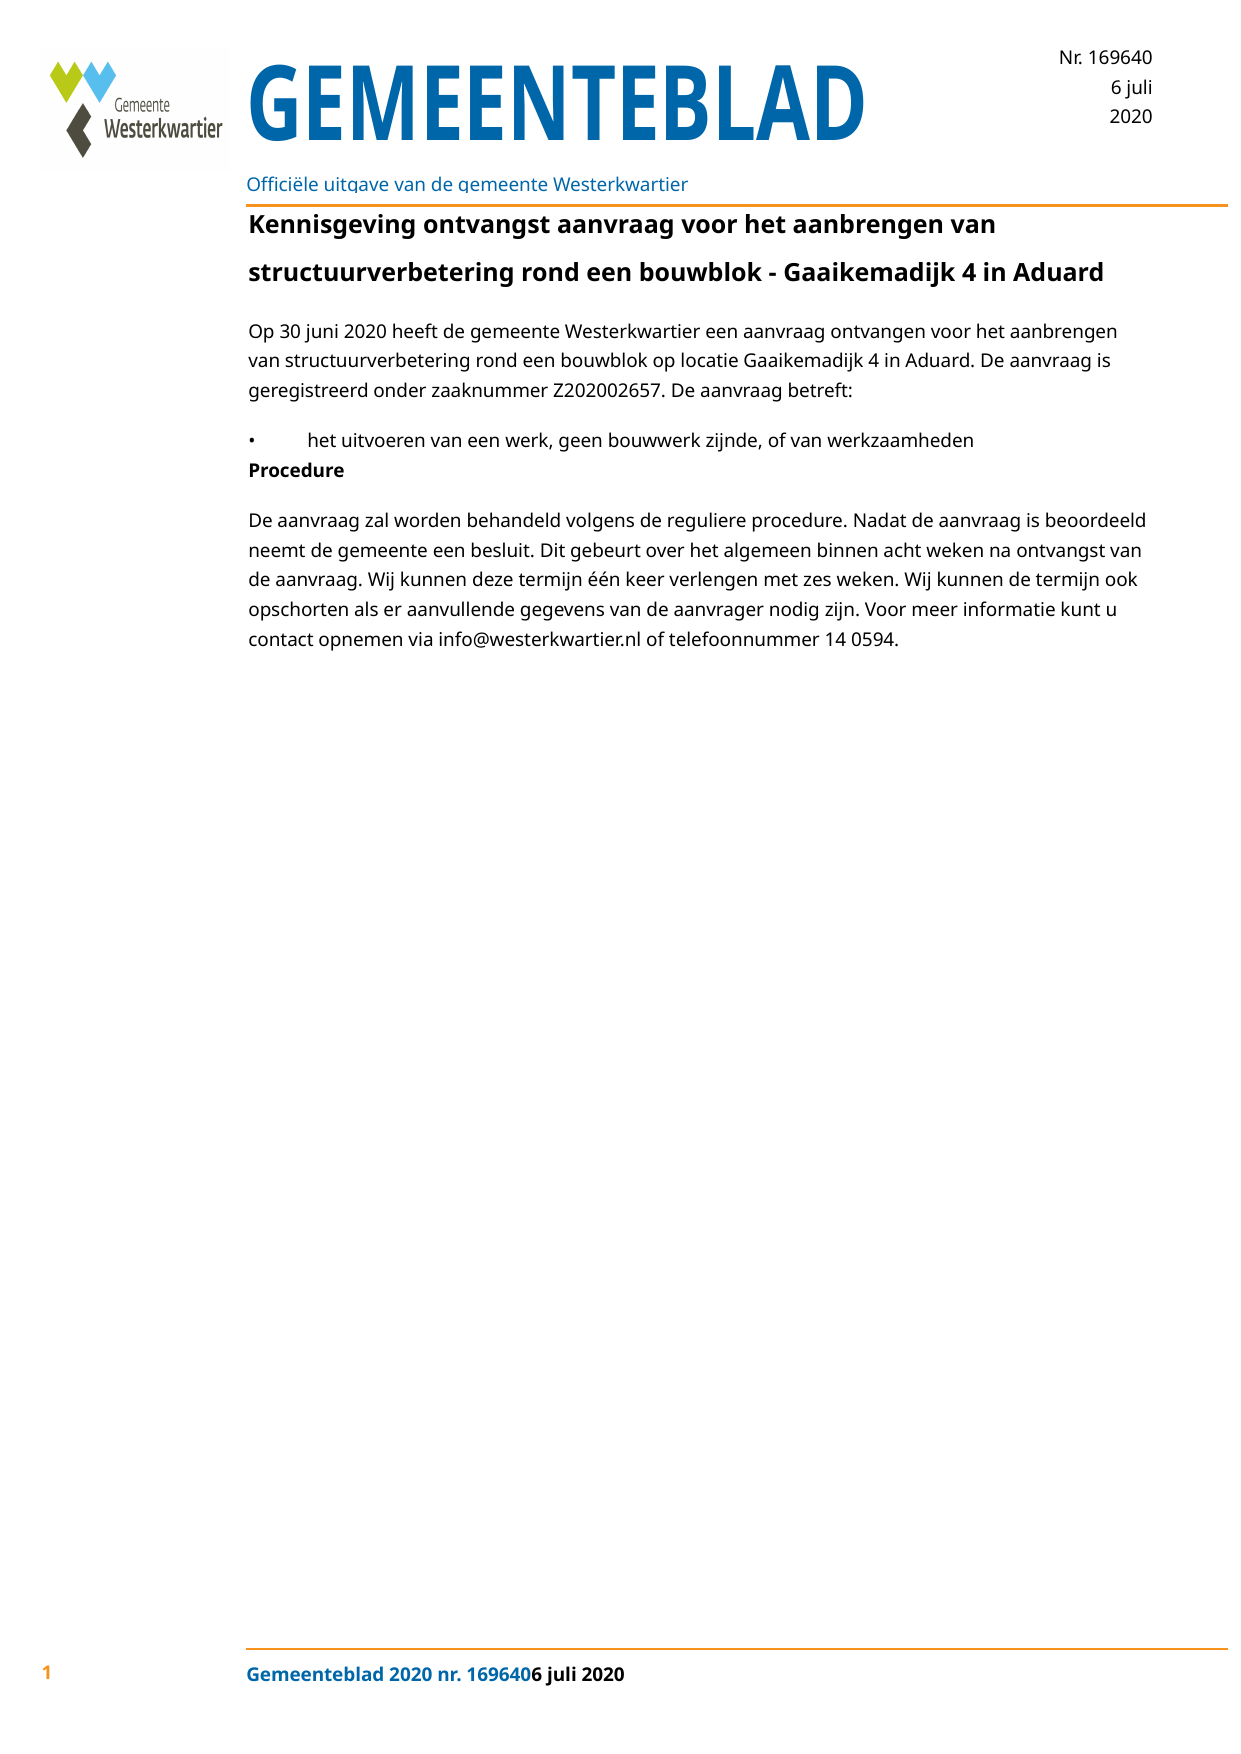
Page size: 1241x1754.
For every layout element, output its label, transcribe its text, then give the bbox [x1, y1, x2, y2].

list het uitvoeren van een werk, geen bouwwerk zijnde, of van werkzaamheden [248, 427, 1152, 453]
text Op 30 juni 2020 heeft de gemeente Westerkwartier een aanvraag ontvangen voor het aanbrengen van structuurverbetering rond een bouwblok op locatie Gaaikemadijk 4 in Aduard. De aanvraag is geregistreerd onder zaaknummer Z202002657. De aanvraag betreft: [248, 318, 1152, 403]
text Kennisgeving ontvangst aanvraag voor het aanbrengen van structuurverbetering rond een bouwblok - Gaaikemadijk 4 in Aduard [248, 207, 1152, 288]
picture [41, 47, 231, 172]
text Procedure [248, 457, 1152, 483]
text De aanvraag zal worden behandeld volgens de reguliere procedure. Nadat de aanvraag is beoordeeld neemt de gemeente een besluit. Dit gebeurt over het algemeen binnen acht weken na ontvangst van de aanvraag. Wij kunnen deze termijn één keer verlengen met zes weken. Wij kunnen de termijn ook opschorten als er aanvullende gegevens van de aanvrager nodig zijn. Voor meer informatie kunt u contact opnemen via info@westerkwartier.nl of telefoonnummer 14 0594. [248, 507, 1152, 652]
